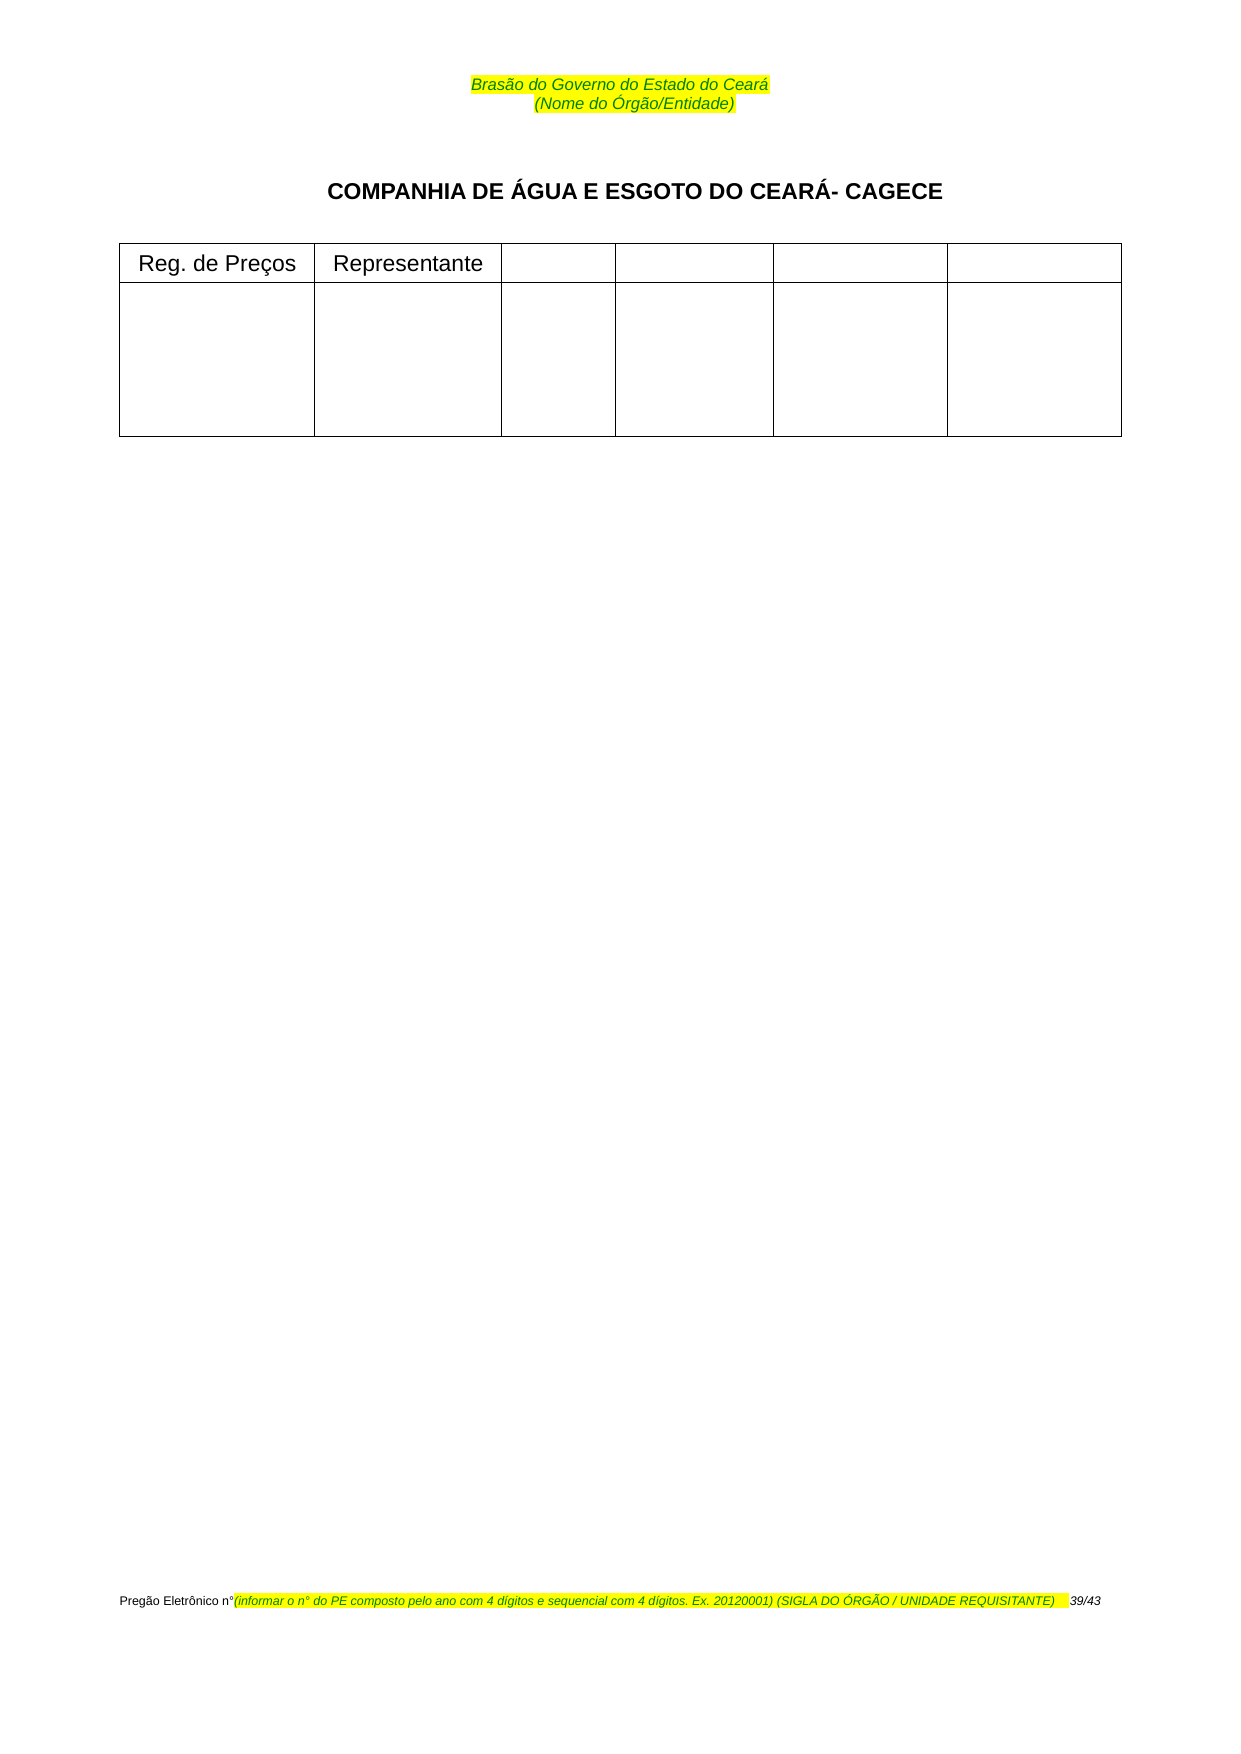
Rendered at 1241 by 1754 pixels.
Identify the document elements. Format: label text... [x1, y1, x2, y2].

table_cell [120, 321, 314, 360]
table_header [616, 244, 773, 282]
table_cell [774, 321, 947, 360]
table_cell [315, 360, 501, 398]
table_cell [774, 398, 947, 436]
table_cell [502, 321, 615, 360]
table_cell [502, 398, 615, 436]
table_cell [120, 283, 314, 321]
table_cell [120, 398, 314, 436]
table_cell [948, 360, 1121, 398]
table_cell [616, 360, 773, 398]
table_cell [948, 283, 1121, 321]
table_cell [774, 360, 947, 398]
table_cell [315, 283, 501, 321]
table_cell [948, 398, 1121, 436]
table_header Reg. de Preços [120, 244, 314, 282]
table_header [948, 244, 1121, 282]
table_header Representante [315, 244, 501, 282]
table_cell [315, 398, 501, 436]
table_header [502, 244, 615, 282]
table_cell [315, 321, 501, 360]
table_cell [948, 321, 1121, 360]
table_cell [120, 360, 314, 398]
table_cell [616, 321, 773, 360]
table_header [774, 244, 947, 282]
table_cell [774, 283, 947, 321]
table_cell [502, 360, 615, 398]
table_cell [616, 398, 773, 436]
table_cell [502, 283, 615, 321]
table_cell [616, 283, 773, 321]
